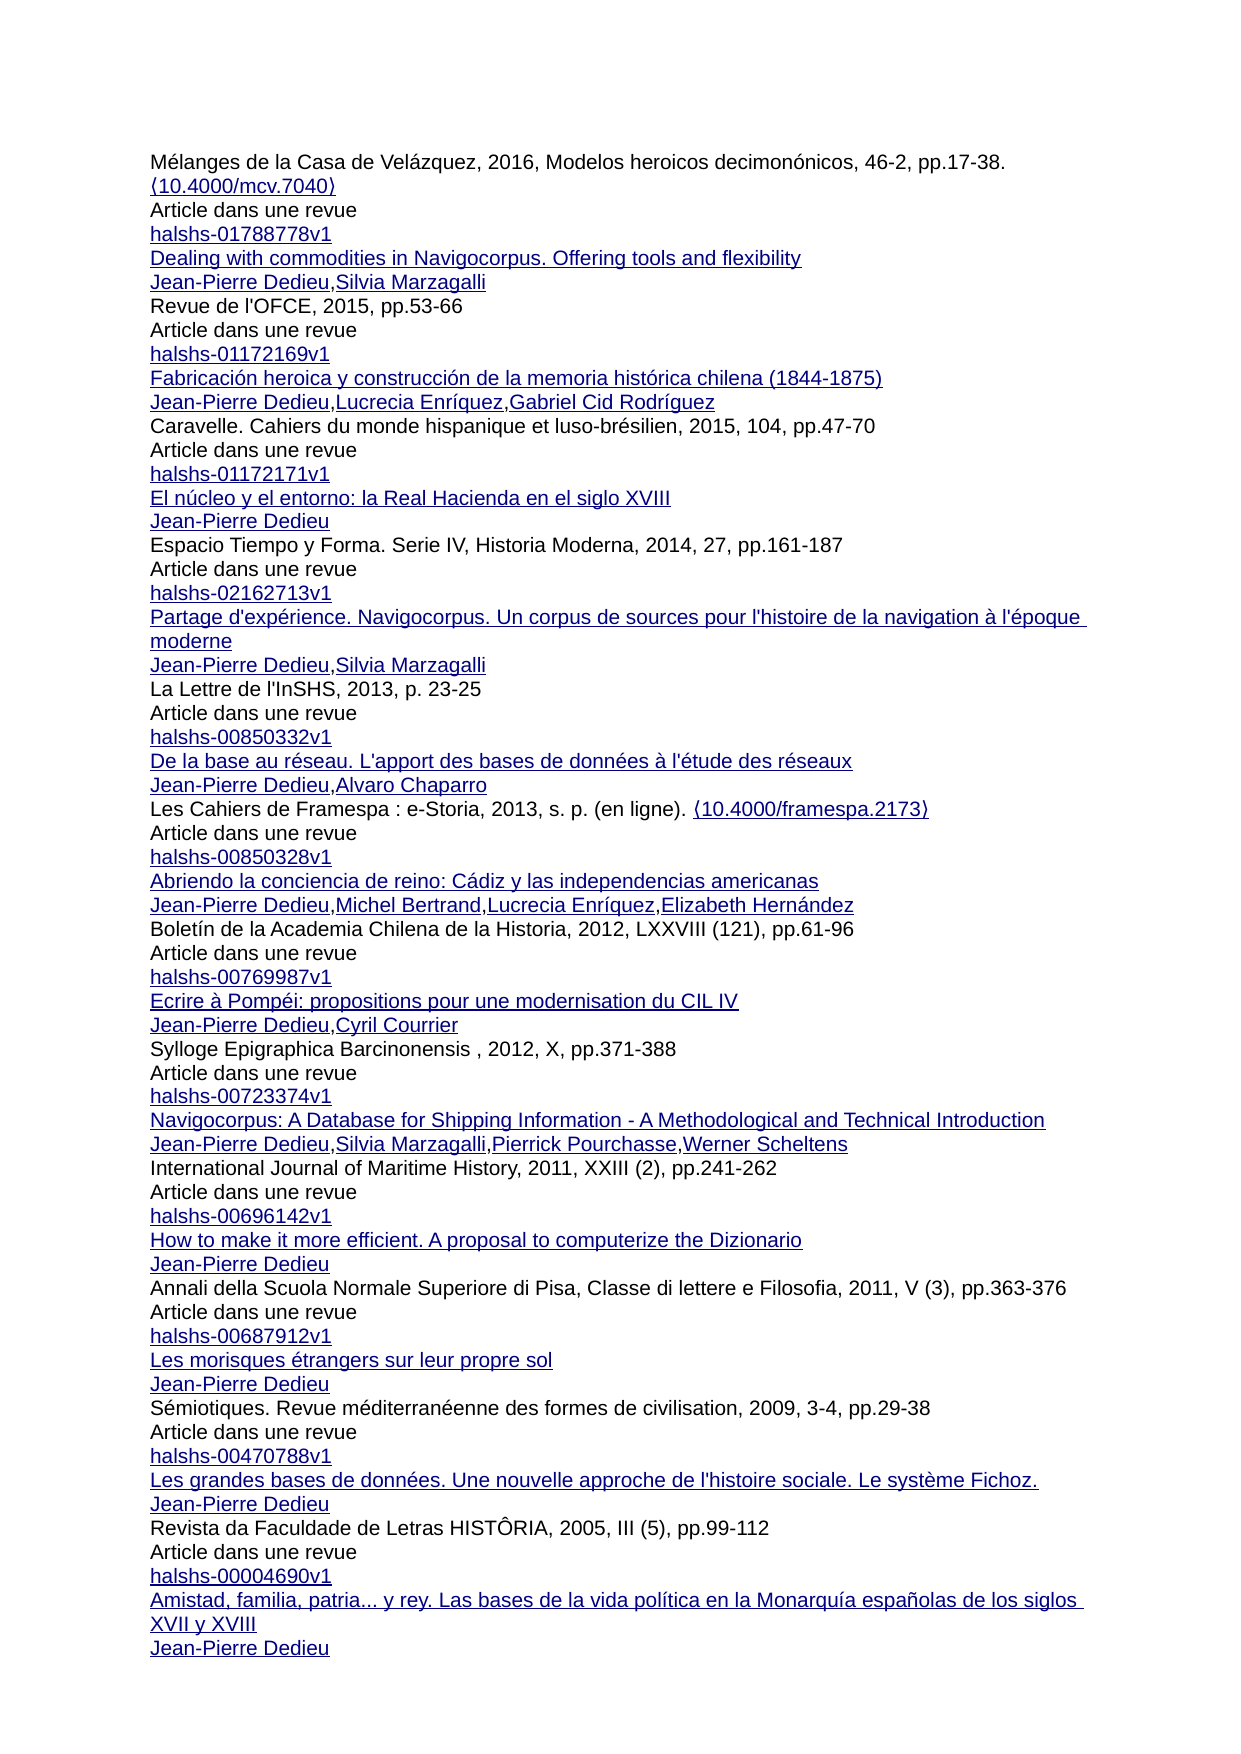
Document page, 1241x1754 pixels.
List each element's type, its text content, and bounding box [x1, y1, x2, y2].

table_cell How to make it more efficient. A proposal to computerize the Dizionario Jean-Pierre Dedieu Annali della Scuola Normale Superiore di Pisa, Classe di lettere e Filosofia, 2011, V (3), pp.363-376 Article dans une revue halshs-00687912v1 [150, 1228, 1090, 1348]
table_cell Fabricación heroica y construcción de la memoria histórica chilena (1844-1875) Jean-Pierre Dedieu,Lucrecia Enríquez,Gabriel Cid Rodríguez Caravelle. Cahiers du monde hispanique et luso-brésilien, 2015, 104, pp.47-70 Article dans une revue halshs-01172171v1 [150, 366, 1090, 485]
table_cell Partage d'expérience. Navigocorpus. Un corpus de sources pour l'histoire de la navigation à l'époque moderne Jean-Pierre Dedieu,Silvia Marzagalli La Lettre de l'InSHS, 2013, p. 23-25 Article dans une revue halshs-00850332v1 [150, 605, 1090, 749]
table_cell Les morisques étrangers sur leur propre sol Jean-Pierre Dedieu Sémiotiques. Revue méditerranéenne des formes de civilisation, 2009, 3-4, pp.29-38 Article dans une revue halshs-00470788v1 [150, 1348, 1090, 1468]
table_cell Abriendo la conciencia de reino: Cádiz y las independencias americanas Jean-Pierre Dedieu,Michel Bertrand,Lucrecia Enríquez,Elizabeth Hernández Boletín de la Academia Chilena de la Historia, 2012, LXXVIII (121), pp.61-96 Article dans une revue halshs-00769987v1 [150, 869, 1090, 988]
table_cell Dealing with commodities in Navigocorpus. Offering tools and flexibility Jean-Pierre Dedieu,Silvia Marzagalli Revue de l'OFCE, 2015, pp.53-66 Article dans une revue halshs-01172169v1 [150, 246, 1090, 366]
table_cell Mélanges de la Casa de Velázquez, 2016, Modelos heroicos decimonónicos, 46-2, pp.17-38. ⟨10.4000/mcv.7040⟩ Article dans une revue halshs-01788778v1 [150, 150, 1090, 246]
table_cell Ecrire à Pompéi: propositions pour une modernisation du CIL IV Jean-Pierre Dedieu,Cyril Courrier Sylloge Epigraphica Barcinonensis , 2012, X, pp.371-388 Article dans une revue halshs-00723374v1 [150, 989, 1090, 1108]
table_cell Les grandes bases de données. Une nouvelle approche de l'histoire sociale. Le système Fichoz. Jean-Pierre Dedieu Revista da Faculdade de Letras HISTÔRIA, 2005, III (5), pp.99-112 Article dans une revue halshs-00004690v1 [150, 1468, 1090, 1587]
table_cell El núcleo y el entorno: la Real Hacienda en el siglo XVIII Jean-Pierre Dedieu Espacio Tiempo y Forma. Serie IV, Historia Moderna, 2014, 27, pp.161-187 Article dans une revue halshs-02162713v1 [150, 485, 1090, 605]
table_cell Amistad, familia, patria... y rey. Las bases de la vida política en la Monarquía españolas de los siglos XVII y XVIII Jean-Pierre Dedieu [150, 1588, 1090, 1659]
table_cell De la base au réseau. L'apport des bases de données à l'étude des réseaux Jean-Pierre Dedieu,Alvaro Chaparro Les Cahiers de Framespa : e-Storia, 2013, s. p. (en ligne). ⟨10.4000/framespa.2173⟩ Article dans une revue halshs-00850328v1 [150, 749, 1090, 869]
table_cell Navigocorpus: A Database for Shipping Information - A Methodological and Technical Introduction Jean-Pierre Dedieu,Silvia Marzagalli,Pierrick Pourchasse,Werner Scheltens International Journal of Maritime History, 2011, XXIII (2), pp.241-262 Article dans une revue halshs-00696142v1 [150, 1108, 1090, 1228]
